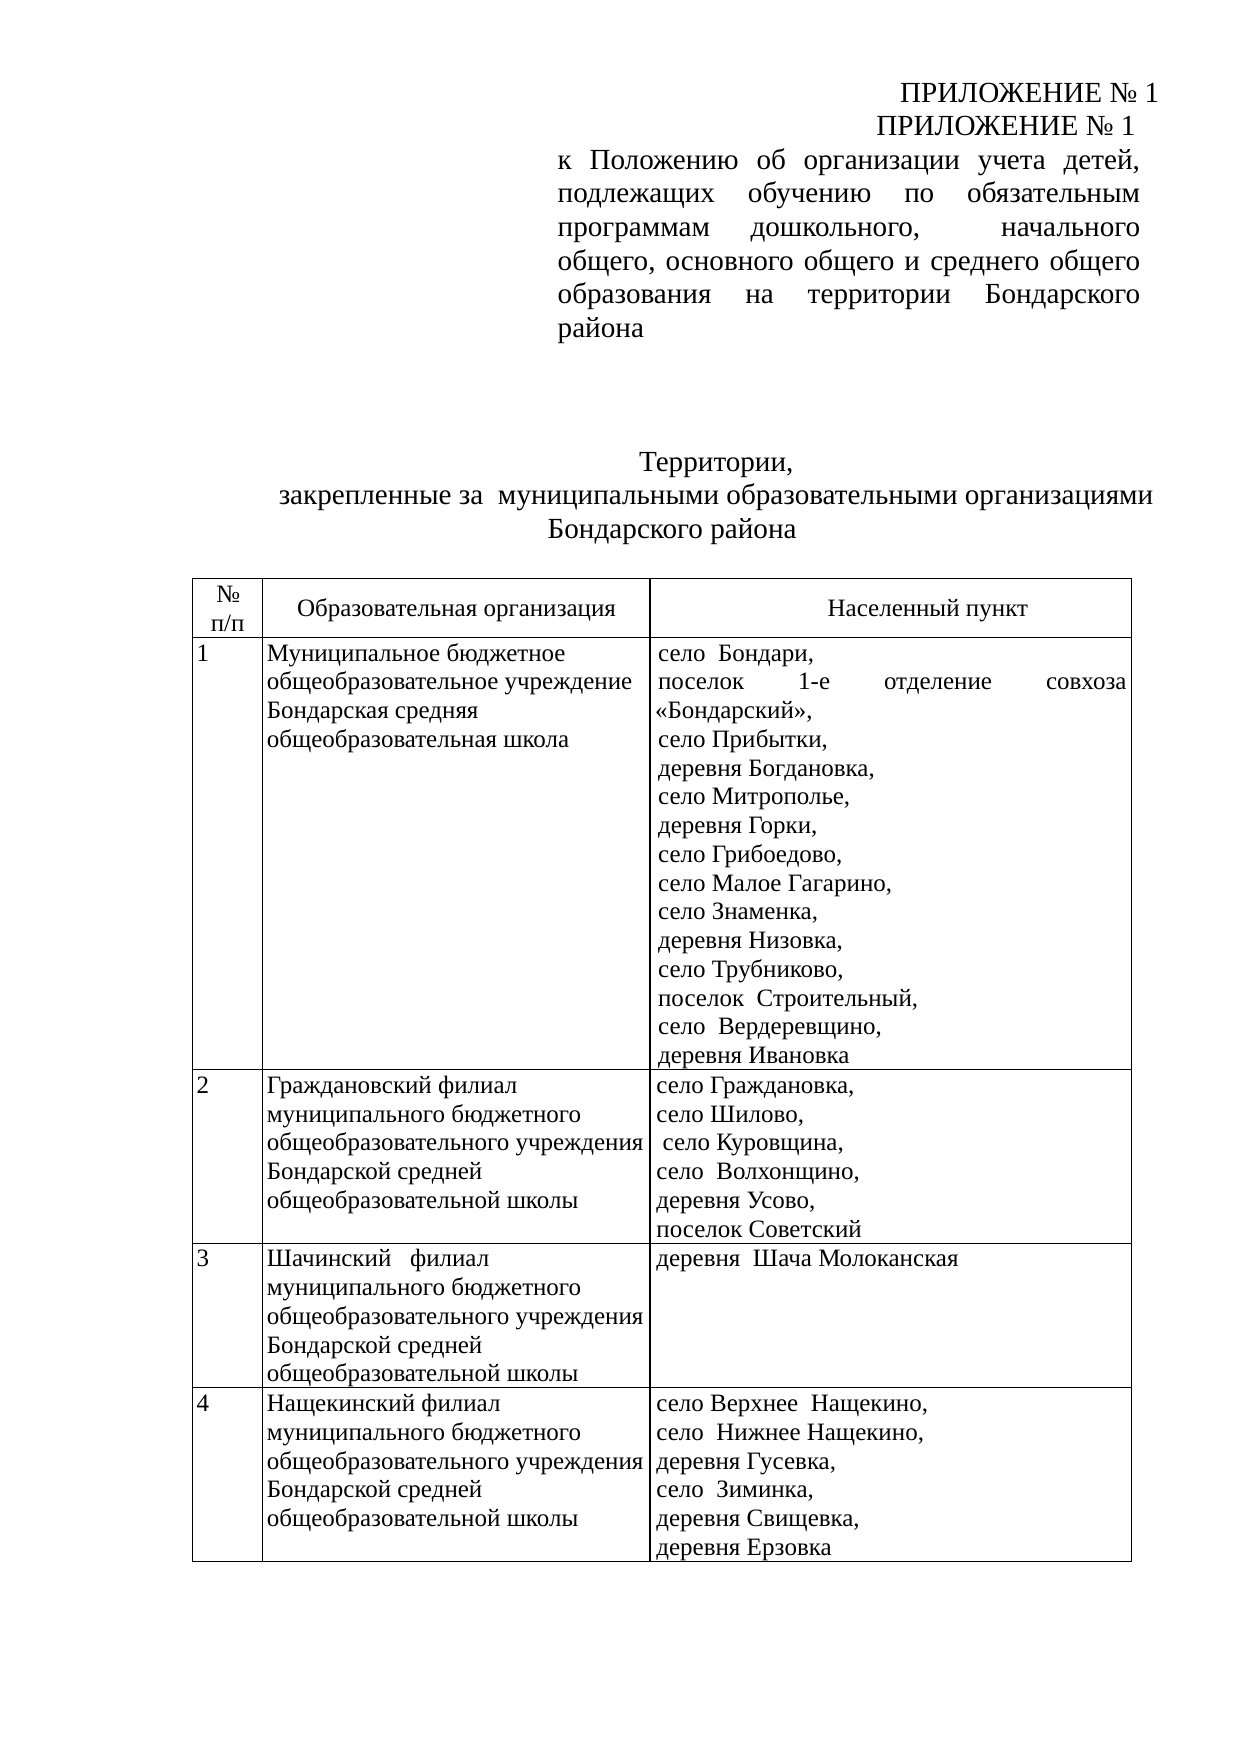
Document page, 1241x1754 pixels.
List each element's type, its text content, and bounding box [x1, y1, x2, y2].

table_header № п/п [193, 579, 262, 637]
table_header Образовательная организация [263, 579, 649, 637]
table_cell деревня Шача Молоканская [651, 1244, 1131, 1387]
table_cell 2 [193, 1070, 262, 1242]
table_header [166, 109, 546, 343]
table_header ПРИЛОЖЕНИЕ № 1 к Положению об организации учета детей, подлежащих обучению по обязательным программам дошкольного, начального общего, основного общего и среднего общего образования на территории Бондарского района [546, 109, 1152, 343]
table_cell Шачинский филиал муниципального бюджетного общеобразовательного учреждения Бондарской средней общеобразовательной школы [263, 1244, 649, 1387]
table_cell Нащекинский филиал муниципального бюджетного общеобразовательного учреждения Бондарской средней общеобразовательной школы [263, 1388, 649, 1561]
table_cell 4 [193, 1388, 262, 1561]
table_cell Муниципальное бюджетное общеобразовательное учреждение Бондарская средняя общеобразовательная школа [263, 638, 649, 1069]
table_cell село Граждановка, село Шилово, село Куровщина, село Волхонщино, деревня Усово, поселок Советский [651, 1070, 1131, 1242]
text ПРИЛОЖЕНИЕ № 1 [177, 75, 1181, 108]
text закрепленные за муниципальными образовательными организациями Бондарского района [177, 477, 1181, 544]
table_cell село Бондари, поселок 1-е отделение совхоза «Бондарский», село Прибытки, деревня Богдановка, село Митрополье, деревня Горки, село Грибоедово, село Малое Гагарино, село Знаменка, деревня Низовка, село Трубниково, поселок Строительный, село Вердеревщино, деревня Ивановка [651, 638, 1131, 1069]
table_header Населенный пункт [651, 579, 1131, 637]
table_cell 1 [193, 638, 262, 1069]
text Территории, [177, 444, 1181, 477]
table_cell Граждановский филиал муниципального бюджетного общеобразовательного учреждения Бондарской средней общеобразовательной школы [263, 1070, 649, 1242]
table_cell село Верхнее Нащекино, село Нижнее Нащекино, деревня Гусевка, село Зиминка, деревня Свищевка, деревня Ерзовка [651, 1388, 1131, 1561]
table_cell 3 [193, 1244, 262, 1387]
